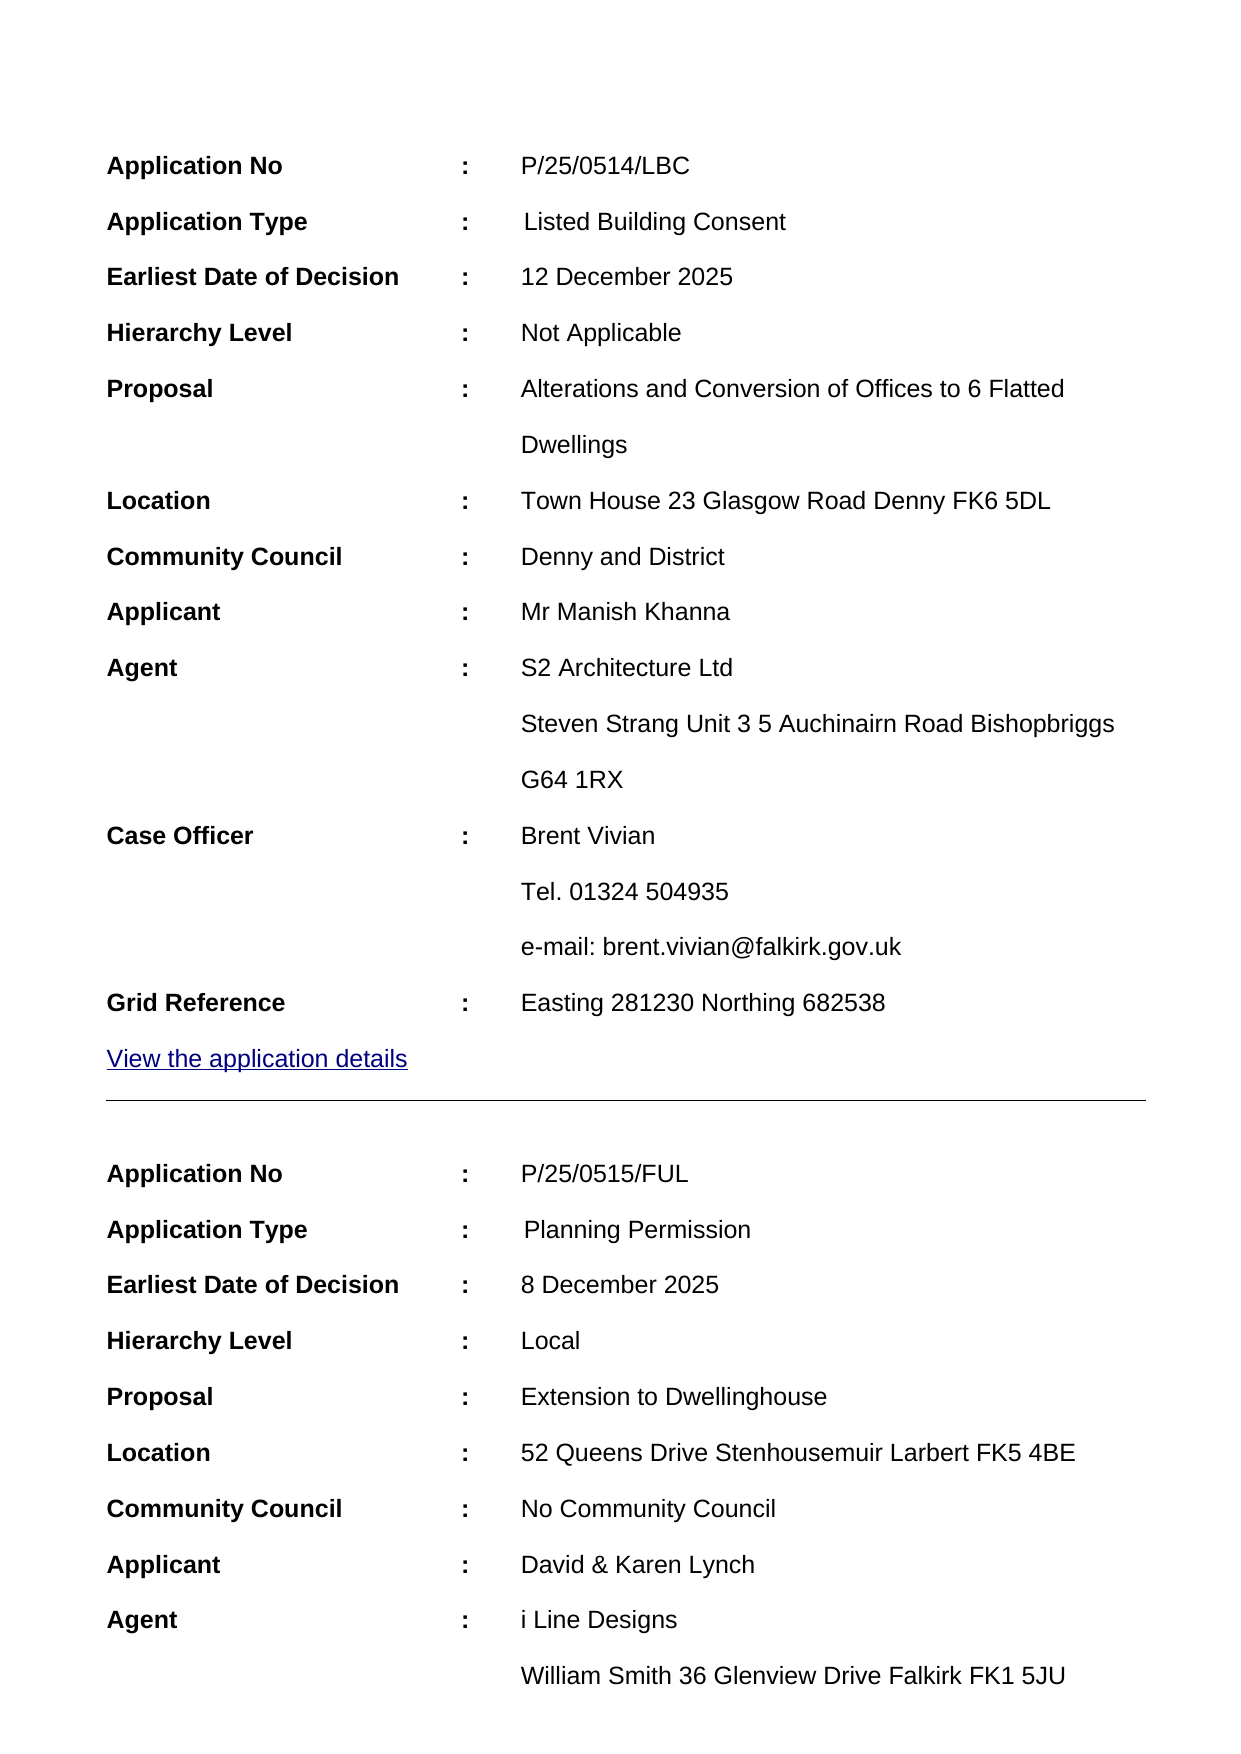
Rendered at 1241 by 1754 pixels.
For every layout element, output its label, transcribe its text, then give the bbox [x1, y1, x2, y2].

text Grid Reference : Easting 281230 Northing 682538 [106, 988, 1146, 1017]
text Application No : P/25/0514/LBC [106, 151, 1146, 179]
text Agent : i Line Designs [106, 1606, 1146, 1634]
text Case Officer : Brent Vivian [106, 821, 1146, 849]
text Applicant : Mr Manish Khanna [106, 597, 1146, 626]
text Dwellings [106, 430, 1146, 459]
text View the application details [106, 1044, 1146, 1073]
text Hierarchy Level : Local [106, 1326, 1146, 1355]
text Application Type : Planning Permission [106, 1215, 1146, 1243]
text Earliest Date of Decision : 12 December 2025 [106, 262, 1146, 291]
text Location : Town House 23 Glasgow Road Denny FK6 5DL [106, 486, 1146, 514]
text Applicant : David & Karen Lynch [106, 1550, 1146, 1578]
text Application Type : Listed Building Consent [106, 207, 1146, 235]
text Earliest Date of Decision : 8 December 2025 [106, 1271, 1146, 1299]
text Location : 52 Queens Drive Stenhousemuir Larbert FK5 4BE [106, 1438, 1146, 1467]
text G64 1RX [106, 765, 1146, 794]
text Hierarchy Level : Not Applicable [106, 318, 1146, 347]
text Agent : S2 Architecture Ltd [106, 653, 1146, 682]
text Application No : P/25/0515/FUL [106, 1159, 1146, 1188]
text Proposal : Alterations and Conversion of Offices to 6 Flatted [106, 374, 1146, 403]
text e-mail: brent.vivian@falkirk.gov.uk [106, 932, 1146, 961]
text William Smith 36 Glenview Drive Falkirk FK1 5JU [106, 1661, 1146, 1690]
text Proposal : Extension to Dwellinghouse [106, 1382, 1146, 1411]
text Community Council : Denny and District [106, 542, 1146, 570]
text Community Council : No Community Council [106, 1494, 1146, 1523]
text Tel. 01324 504935 [106, 877, 1146, 905]
text Steven Strang Unit 3 5 Auchinairn Road Bishopbriggs [106, 709, 1146, 738]
